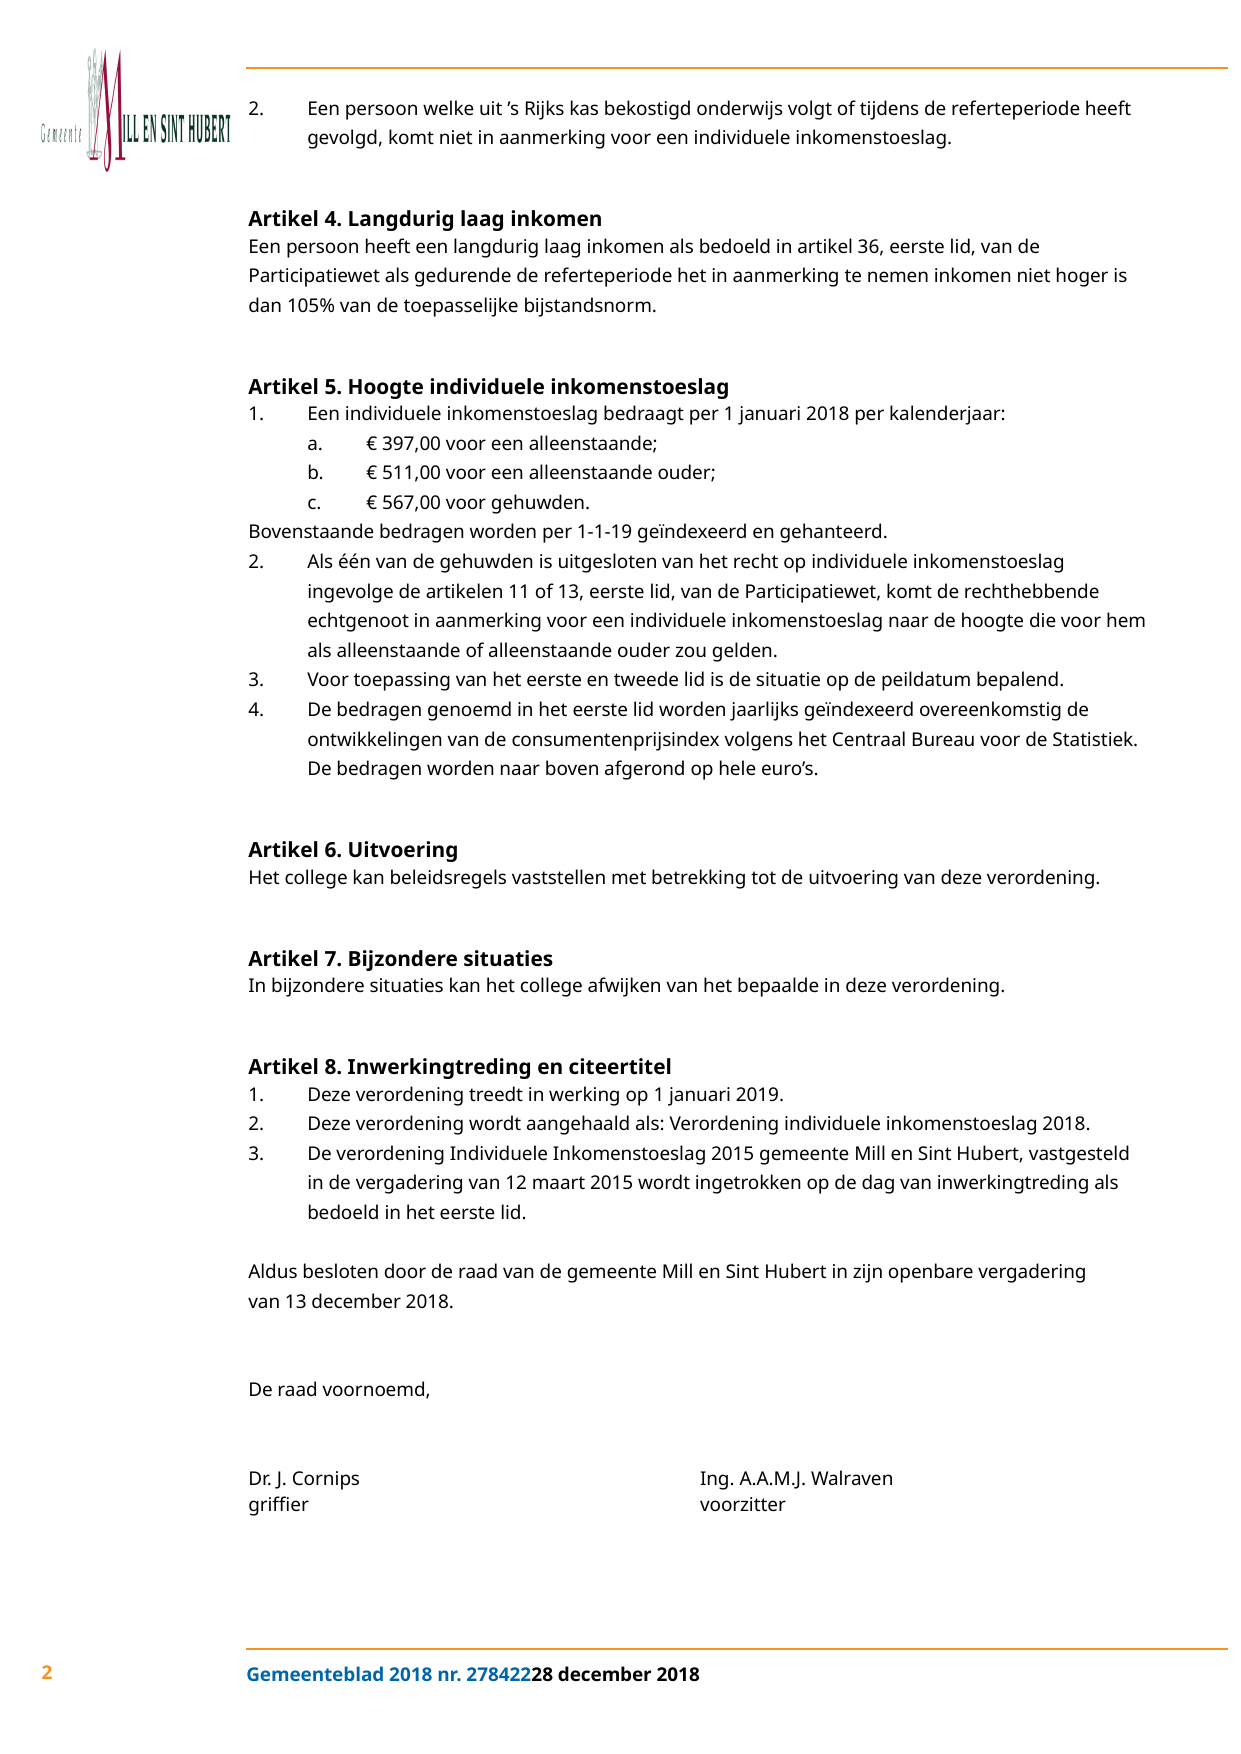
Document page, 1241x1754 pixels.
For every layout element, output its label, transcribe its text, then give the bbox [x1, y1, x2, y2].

table_header Dr. J. Cornips [248, 1465, 700, 1491]
text In bijzondere situaties kan het college afwijken van het bepaalde in deze verordening. [248, 972, 1152, 998]
list Een persoon welke uit ’s Rijks kas bekostigd onderwijs volgt of tijdens de referteperiode heeft gevolgd, komt niet in aanmerking voor een individuele inkomenstoeslag. [248, 95, 1152, 150]
text Artikel 6. Uitvoering [248, 835, 1152, 864]
text De raad voornoemd, [248, 1377, 1152, 1402]
list De verordening Individuele Inkomenstoeslag 2015 gemeente Mill en Sint Hubert, vastgesteld in de vergadering van 12 maart 2015 wordt ingetrokken op de dag van inwerkingtreding als bedoeld in het eerste lid. [248, 1140, 1152, 1225]
text Artikel 8. Inwerkingtreding en citeertitel [248, 1052, 1152, 1081]
list Deze verordening wordt aangehaald als: Verordening individuele inkomenstoeslag 2018. [248, 1110, 1152, 1136]
text van 13 december 2018. [248, 1288, 1152, 1313]
list Deze verordening treedt in werking op 1 januari 2019. [248, 1081, 1152, 1106]
list De bedragen genoemd in het eerste lid worden jaarlijks geïndexeerd overeenkomstig de ontwikkelingen van de consumentenprijsindex volgens het Centraal Bureau voor de Statistiek. De bedragen worden naar boven afgerond op hele euro’s. [248, 696, 1152, 781]
table_header Ing. A.A.M.J. Walraven [700, 1465, 1152, 1491]
table_cell voorzitter [700, 1491, 1152, 1517]
list Als één van de gehuwden is uitgesloten van het recht op individuele inkomenstoeslag ingevolge de artikelen 11 of 13, eerste lid, van de Participatiewet, komt de rechthebbende echtgenoot in aanmerking voor een individuele inkomenstoeslag naar de hoogte die voor hem als alleenstaande of alleenstaande ouder zou gelden. [248, 548, 1152, 663]
list € 567,00 voor gehuwden. [307, 489, 1152, 515]
list Een individuele inkomenstoeslag bedraagt per 1 januari 2018 per kalenderjaar: [248, 400, 1152, 426]
text Bovenstaande bedragen worden per 1-1-19 geïndexeerd en gehanteerd. [248, 519, 1152, 544]
table_cell griffier [248, 1491, 700, 1517]
text Het college kan beleidsregels vaststellen met betrekking tot de uitvoering van deze verordening. [248, 864, 1152, 889]
list Voor toepassing van het eerste en tweede lid is de situatie op de peildatum bepalend. [248, 667, 1152, 692]
text Artikel 4. Langdurig laag inkomen [248, 204, 1152, 233]
text Artikel 5. Hoogte individuele inkomenstoeslag [248, 372, 1152, 400]
list € 397,00 voor een alleenstaande; [307, 430, 1152, 456]
list € 511,00 voor een alleenstaande ouder; [307, 459, 1152, 485]
text Een persoon heeft een langdurig laag inkomen als bedoeld in artikel 36, eerste lid, van de Participatiewet als gedurende de referteperiode het in aanmerking te nemen inkomen niet hoger is dan 105% van de toepasselijke bijstandsnorm. [248, 233, 1152, 318]
text Aldus besloten door de raad van de gemeente Mill en Sint Hubert in zijn openbare vergadering [248, 1258, 1152, 1284]
picture [41, 47, 231, 172]
text Artikel 7. Bijzondere situaties [248, 944, 1152, 972]
